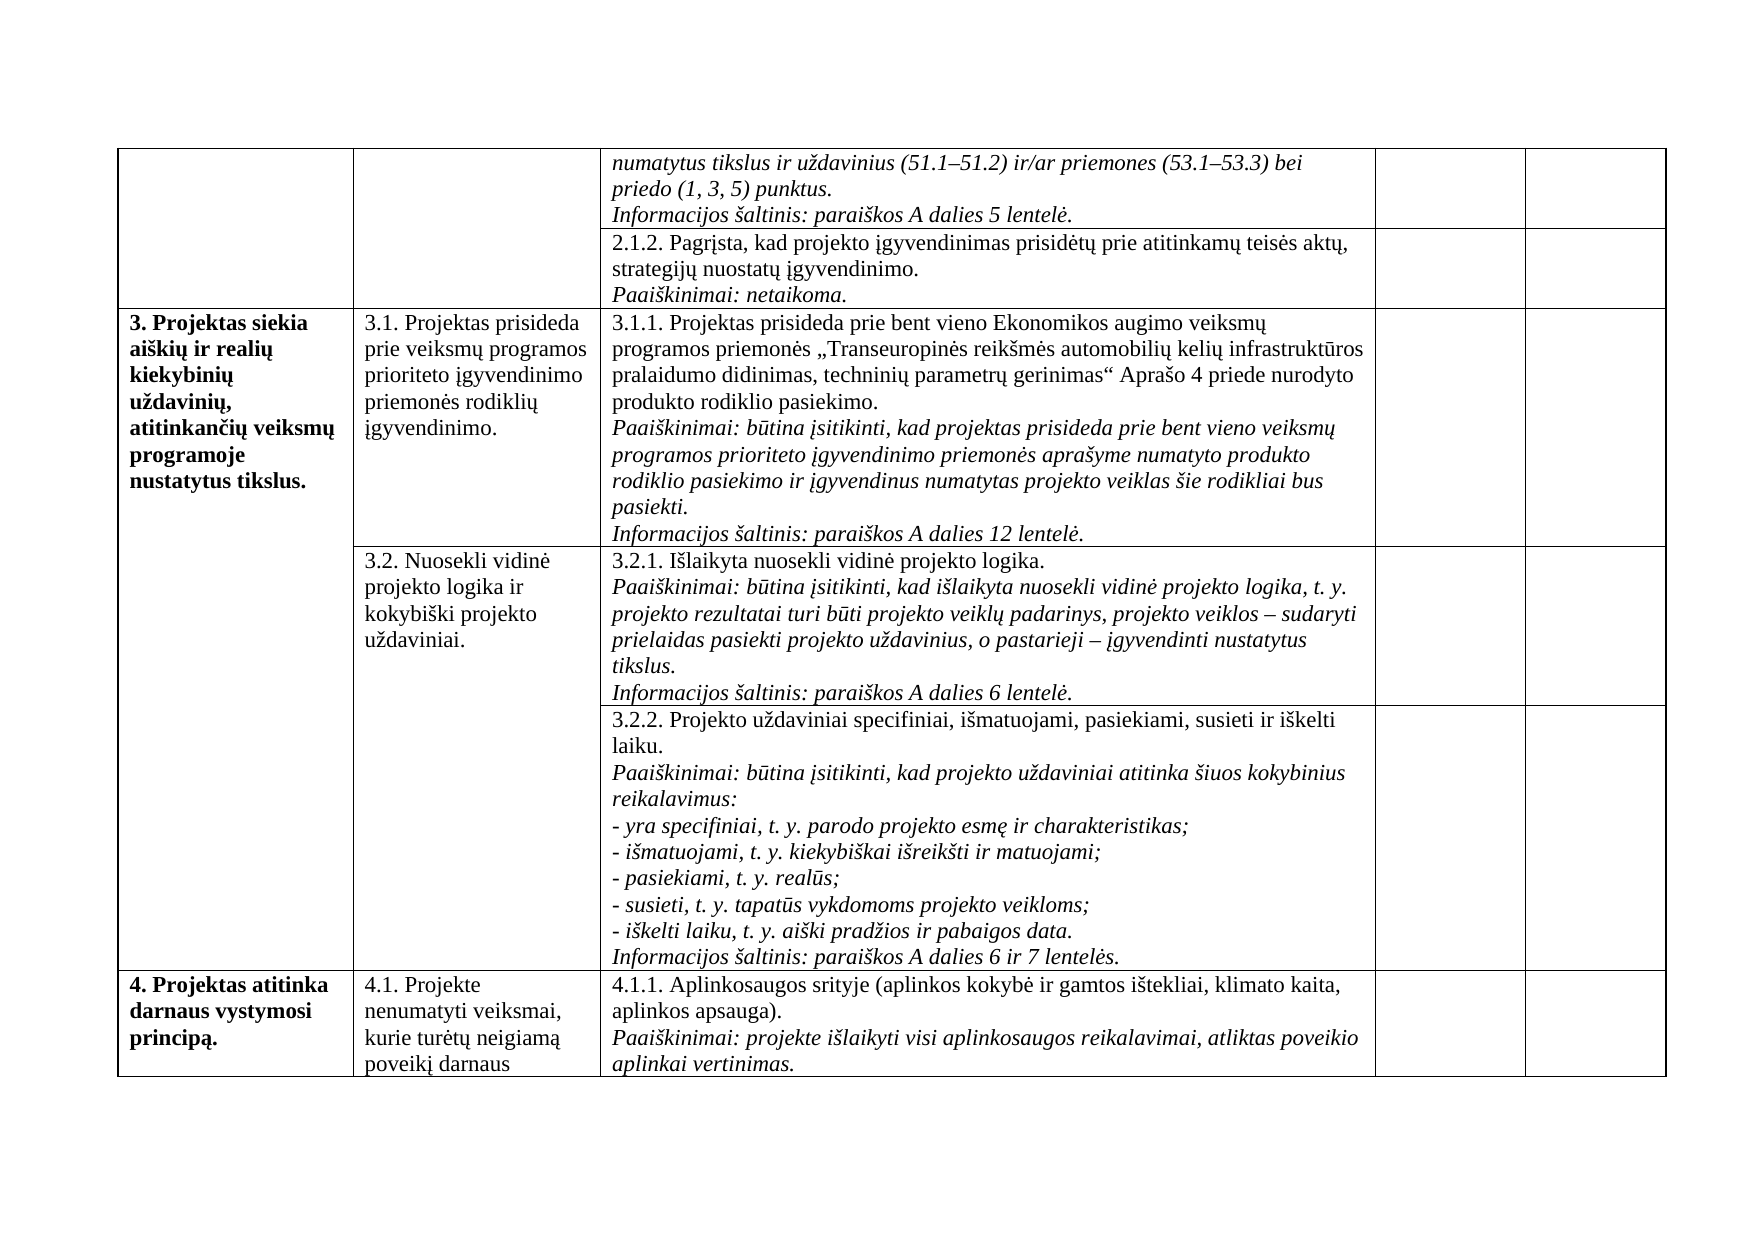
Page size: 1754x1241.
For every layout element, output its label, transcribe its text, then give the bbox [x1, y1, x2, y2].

table_cell 3.1. Projektas prisideda prie veiksmų programos prioriteto įgyvendinimo priemonės rodiklių įgyvendinimo. [354, 309, 600, 546]
table_cell 3. Projektas siekia aiškių ir realių kiekybinių uždavinių, atitinkančių veiksmų programoje nustatytus tikslus. [119, 309, 353, 970]
table_cell [1376, 229, 1525, 308]
table_cell [1526, 229, 1665, 308]
table_cell [1526, 706, 1665, 970]
table_cell 2.1.2. Pagrįsta, kad projekto įgyvendinimas prisidėtų prie atitinkamų teisės aktų, strategijų nuostatų įgyvendinimo. Paaiškinimai: netaikoma. [601, 229, 1375, 308]
table_cell numatytus tikslus ir uždavinius (51.1–51.2) ir/ar priemones (53.1–53.3) bei priedo (1, 3, 5) punktus. Informacijos šaltinis: paraiškos A dalies 5 lentelė. [601, 149, 1375, 228]
table_cell 4.1. Projekte nenumatyti veiksmai, kurie turėtų neigiamą poveikį darnaus [354, 971, 600, 1076]
table_cell 3.2. Nuosekli vidinė projekto logika ir kokybiški projekto uždaviniai. [354, 547, 600, 970]
table_cell 3.2.1. Išlaikyta nuosekli vidinė projekto logika. Paaiškinimai: būtina įsitikinti, kad išlaikyta nuosekli vidinė projekto logika, t. y. projekto rezultatai turi būti projekto veiklų padarinys, projekto veiklos – sudaryti prielaidas pasiekti projekto uždavinius, o pastarieji – įgyvendinti nustatytus tikslus. Informacijos šaltinis: paraiškos A dalies 6 lentelė. [601, 547, 1375, 705]
table_cell [1376, 971, 1525, 1076]
table_cell [354, 149, 600, 308]
table_cell [1376, 309, 1525, 546]
table_cell [1526, 971, 1665, 1076]
table_cell [1526, 547, 1665, 705]
table_cell [1376, 547, 1525, 705]
table_cell [119, 149, 353, 308]
table_cell 4. Projektas atitinka darnaus vystymosi principą. [119, 971, 353, 1076]
table_cell 3.2.2. Projekto uždaviniai specifiniai, išmatuojami, pasiekiami, susieti ir iškelti laiku. Paaiškinimai: būtina įsitikinti, kad projekto uždaviniai atitinka šiuos kokybinius reikalavimus: - yra specifiniai, t. y. parodo projekto esmę ir charakteristikas; - išmatuojami, t. y. kiekybiškai išreikšti ir matuojami; - pasiekiami, t. y. realūs; - susieti, t. y. tapatūs vykdomoms projekto veikloms; - iškelti laiku, t. y. aiški pradžios ir pabaigos data. Informacijos šaltinis: paraiškos A dalies 6 ir 7 lentelės. [601, 706, 1375, 970]
table_cell 3.1.1. Projektas prisideda prie bent vieno Ekonomikos augimo veiksmų programos priemonės „Transeuropinės reikšmės automobilių kelių infrastruktūros pralaidumo didinimas, techninių parametrų gerinimas“ Aprašo 4 priede nurodyto produkto rodiklio pasiekimo. Paaiškinimai: būtina įsitikinti, kad projektas prisideda prie bent vieno veiksmų programos prioriteto įgyvendinimo priemonės aprašyme numatyto produkto rodiklio pasiekimo ir įgyvendinus numatytas projekto veiklas šie rodikliai bus pasiekti. Informacijos šaltinis: paraiškos A dalies 12 lentelė. [601, 309, 1375, 546]
table_cell 4.1.1. Aplinkosaugos srityje (aplinkos kokybė ir gamtos ištekliai, klimato kaita, aplinkos apsauga). Paaiškinimai: projekte išlaikyti visi aplinkosaugos reikalavimai, atliktas poveikio aplinkai vertinimas. [601, 971, 1375, 1076]
table_cell [1526, 149, 1665, 228]
table_cell [1526, 309, 1665, 546]
table_cell [1376, 706, 1525, 970]
table_cell [1376, 149, 1525, 228]
